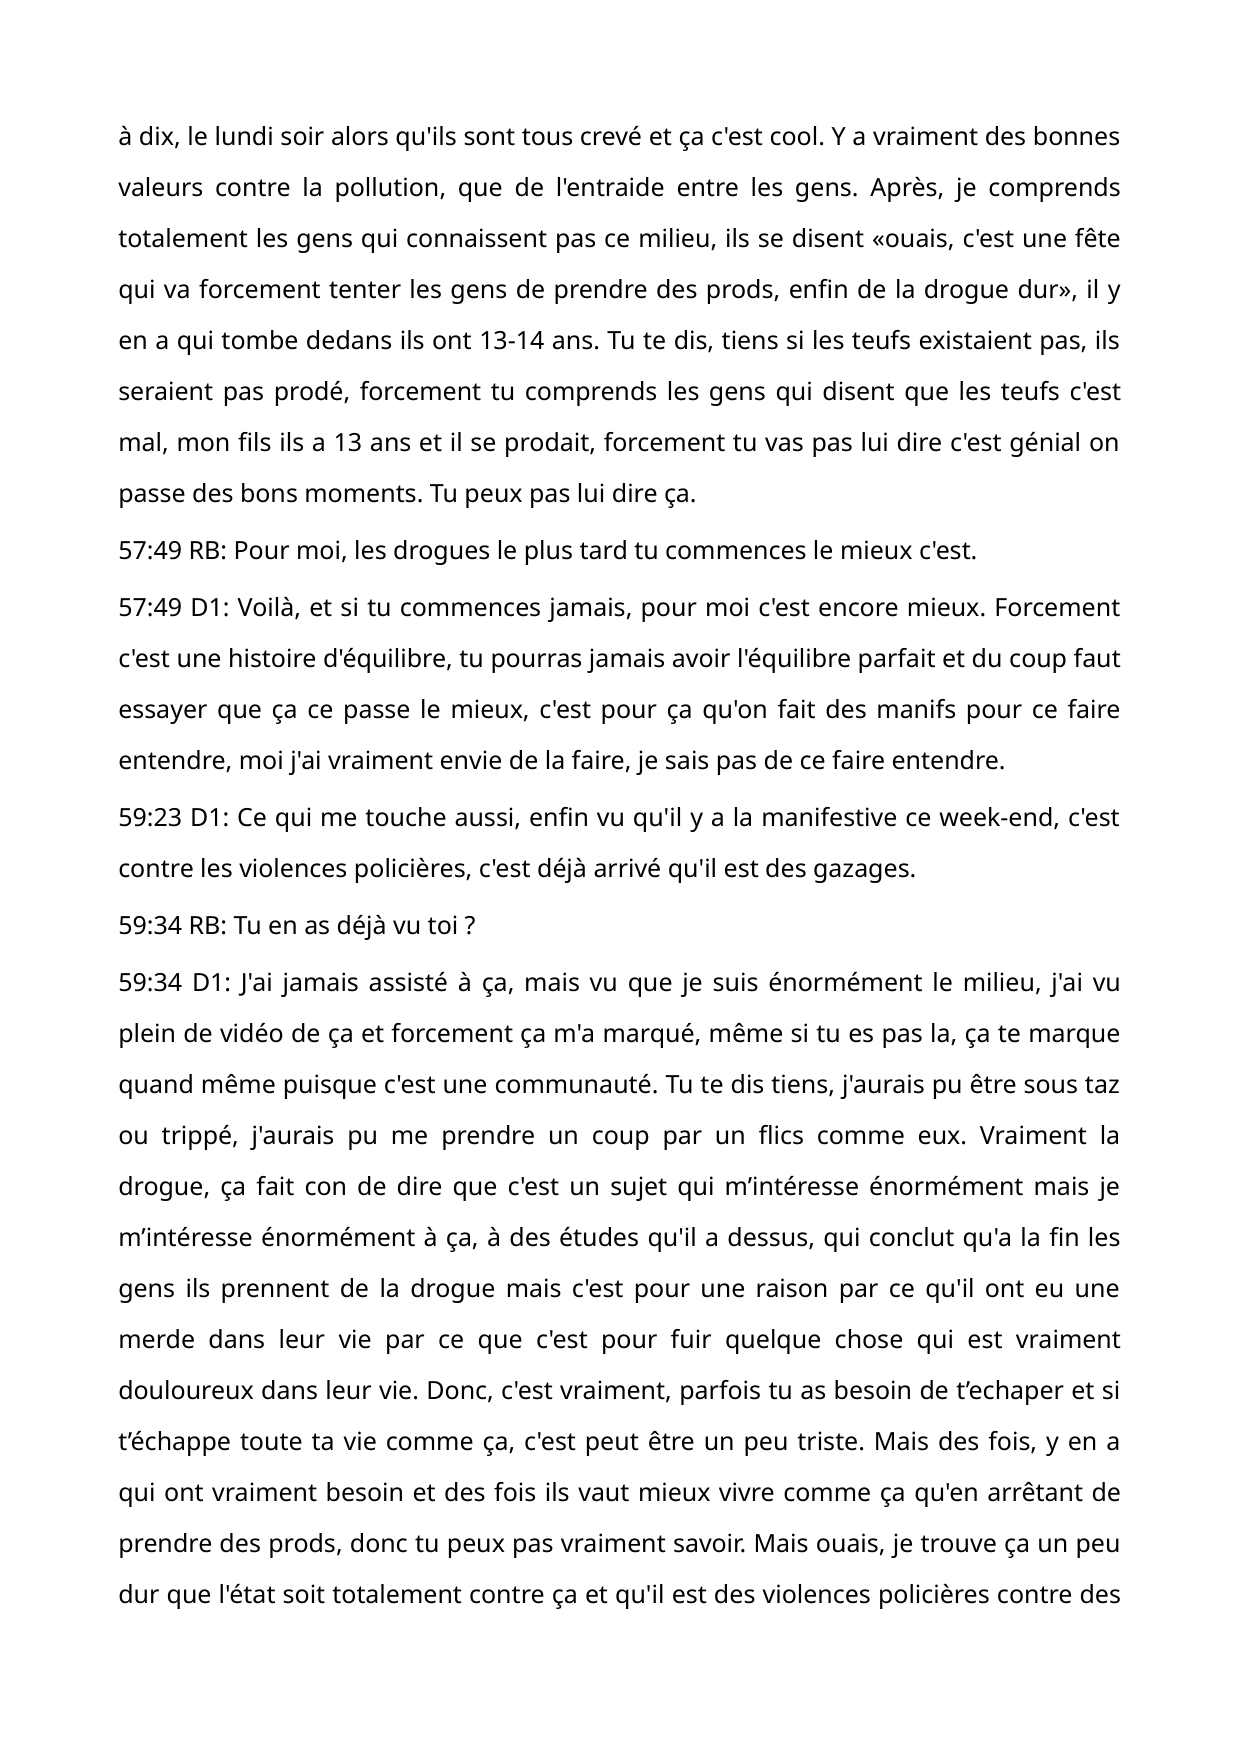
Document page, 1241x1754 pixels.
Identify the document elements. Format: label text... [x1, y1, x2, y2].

text 59:34 D1: J'ai jamais assisté à ça, mais vu que je suis énormément le milieu, j'ai vu plein de vidéo de ça et forcement ça m'a marqué, même si tu es pas la, ça te marque quand même puisque c'est une communauté. Tu te dis tiens, j'aurais pu être sous taz ou trippé, j'aurais pu me prendre un coup par un flics comme eux. Vraiment la drogue, ça fait con de dire que c'est un sujet qui m’intéresse énormément mais je m’intéresse énormément à ça, à des études qu'il a dessus, qui conclut qu'a la fin les gens ils prennent de la drogue mais c'est pour une raison par ce qu'il ont eu une merde dans leur vie par ce que c'est pour fuir quelque chose qui est vraiment douloureux dans leur vie. Donc, c'est vraiment, parfois tu as besoin de t’echaper et si t’échappe toute ta vie comme ça, c'est peut être un peu triste. Mais des fois, y en a qui ont vraiment besoin et des fois ils vaut mieux vivre comme ça qu'en arrêtant de prendre des prods, donc tu peux pas vraiment savoir. Mais ouais, je trouve ça un peu dur que l'état soit totalement contre ça et qu'il est des violences policières contre des [118, 964, 1122, 1611]
text 59:23 D1: Ce qui me touche aussi, enfin vu qu'il y a la manifestive ce week-end, c'est contre les violences policières, c'est déjà arrivé qu'il est des gazages. [118, 799, 1122, 884]
text à dix, le lundi soir alors qu'ils sont tous crevé et ça c'est cool. Y a vraiment des bonnes valeurs contre la pollution, que de l'entraide entre les gens. Après, je comprends totalement les gens qui connaissent pas ce milieu, ils se disent «ouais, c'est une fête qui va forcement tenter les gens de prendre des prods, enfin de la drogue dur», il y en a qui tombe dedans ils ont 13-14 ans. Tu te dis, tiens si les teufs existaient pas, ils seraient pas prodé, forcement tu comprends les gens qui disent que les teufs c'est mal, mon fils ils a 13 ans et il se prodait, forcement tu vas pas lui dire c'est génial on passe des bons moments. Tu peux pas lui dire ça. [118, 118, 1122, 509]
text 57:49 RB: Pour moi, les drogues le plus tard tu commences le mieux c'est. [118, 532, 1122, 566]
text 57:49 D1: Voilà, et si tu commences jamais, pour moi c'est encore mieux. Forcement c'est une histoire d'équilibre, tu pourras jamais avoir l'équilibre parfait et du coup faut essayer que ça ce passe le mieux, c'est pour ça qu'on fait des manifs pour ce faire entendre, moi j'ai vraiment envie de la faire, je sais pas de ce faire entendre. [118, 589, 1122, 777]
text 59:34 RB: Tu en as déjà vu toi ? [118, 907, 1122, 942]
